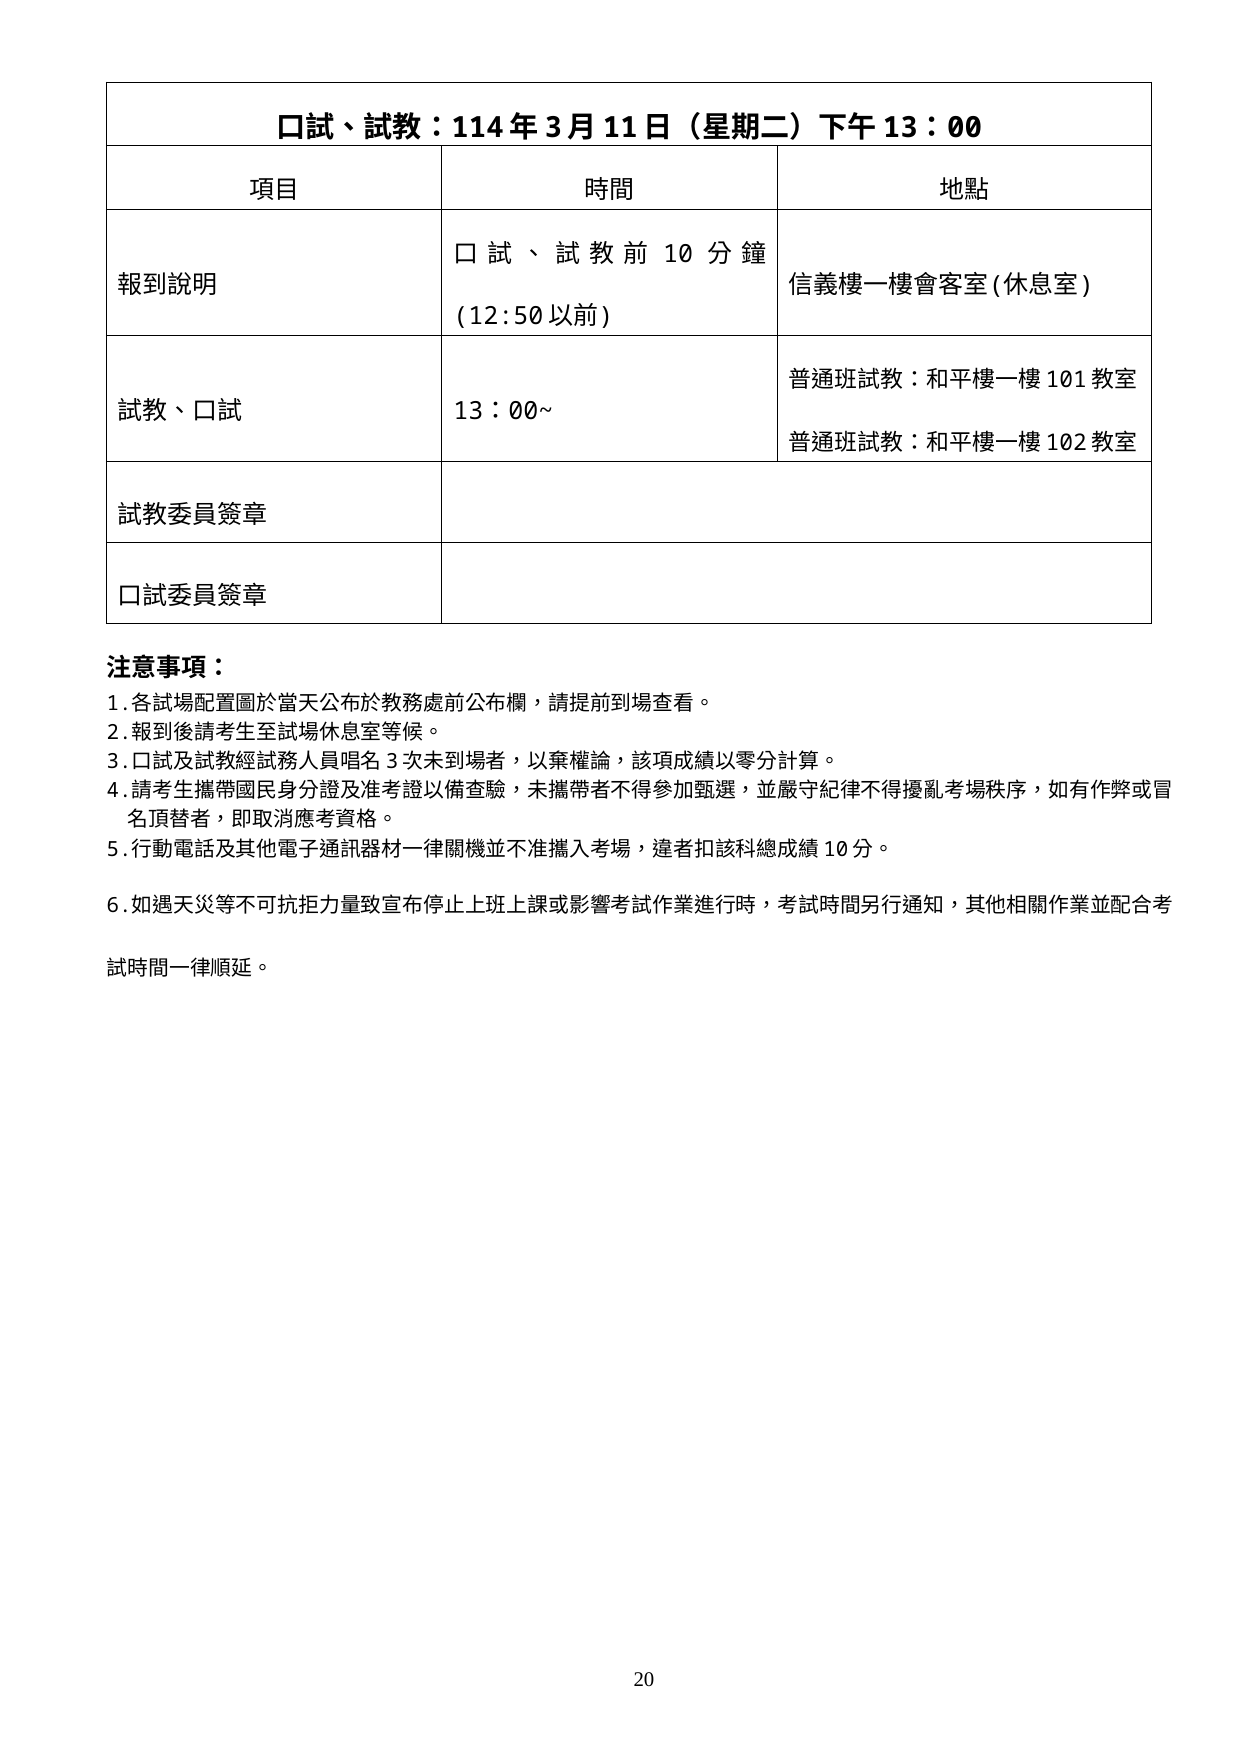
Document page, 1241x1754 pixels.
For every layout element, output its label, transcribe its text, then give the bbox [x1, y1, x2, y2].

text 注意事項： [106, 624, 1181, 687]
table_cell 試教委員簽章 [107, 462, 441, 542]
table_cell 普通班試教：和平樓一樓101教室 普通班試教：和平樓一樓102教室 [778, 336, 1151, 461]
text 2.報到後請考生至試場休息室等候。 [106, 716, 1181, 745]
text 4.請考生攜帶國民身分證及准考證以備查驗，未攜帶者不得參加甄選，並嚴守紀律不得擾亂考場秩序，如有作弊或冒名頂替者，即取消應考資格。 [106, 774, 1181, 833]
table_cell 13：00~ [442, 336, 777, 461]
table_cell 口試委員簽章 [107, 543, 441, 623]
table_cell 地點 [778, 146, 1151, 209]
text 1.各試場配置圖於當天公布於教務處前公布欄，請提前到場查看。 [106, 687, 1181, 716]
table_cell 報到說明 [107, 210, 441, 335]
table_cell 口試、試教：114年3月11日（星期二）下午13：00 [107, 83, 1151, 145]
table_cell 項目 [107, 146, 441, 209]
text 3.口試及試教經試務人員唱名3次未到場者，以棄權論，該項成績以零分計算。 [106, 745, 1181, 774]
table_cell 時間 [442, 146, 777, 209]
text 6.如遇天災等不可抗拒力量致宣布停止上班上課或影響考試作業進行時，考試時間另行通知，其他相關作業並配合考試時間一律順延。 [106, 862, 1181, 987]
table_cell 口試、試教前10分鐘 (12:50以前) [442, 210, 777, 335]
table_cell [442, 543, 1151, 623]
table_cell 信義樓一樓會客室(休息室) [778, 210, 1151, 335]
text 5.行動電話及其他電子通訊器材一律關機並不准攜入考場，違者扣該科總成績10分。 [106, 833, 1181, 862]
table_cell 試教、口試 [107, 336, 441, 461]
table_cell [442, 462, 1151, 542]
